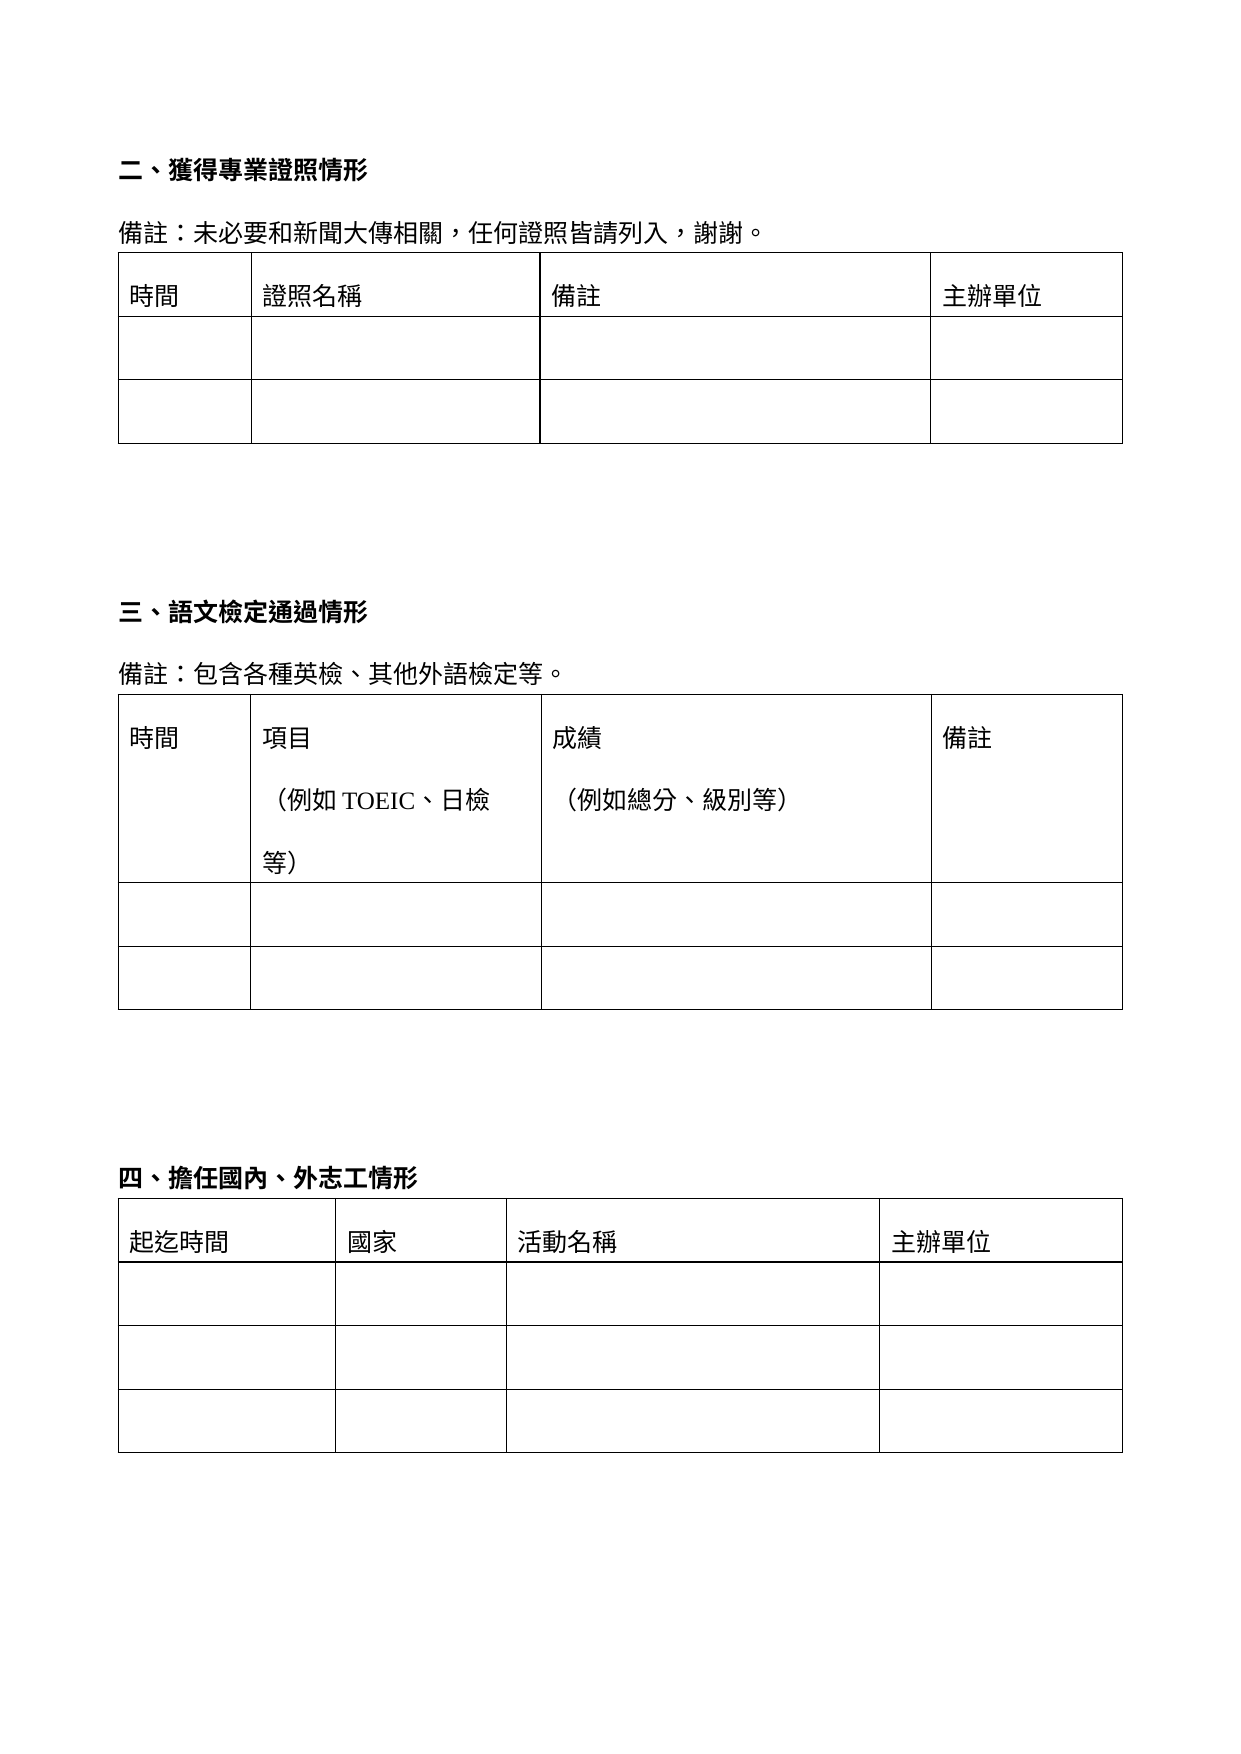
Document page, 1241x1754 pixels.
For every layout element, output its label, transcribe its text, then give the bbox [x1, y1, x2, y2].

text 備註：未必要和新聞大傳相關，任何證照皆請列入，謝謝。 [118, 189, 1122, 252]
table_cell [252, 380, 539, 443]
text 四、擔任國內、外志工情形 [118, 1135, 1122, 1198]
table_cell [336, 1326, 506, 1388]
table_cell [507, 1263, 879, 1325]
table_cell [932, 883, 1122, 946]
table_cell [542, 947, 931, 1009]
table_cell [119, 883, 250, 946]
table_cell [542, 883, 931, 946]
table_cell [507, 1326, 879, 1388]
table_cell [119, 1326, 335, 1388]
table_header 項目 （例如TOEIC、日檢等） [251, 695, 541, 882]
table_cell [541, 380, 930, 443]
table_header 備註 [932, 695, 1122, 882]
table_cell [251, 947, 541, 1009]
table_cell [931, 317, 1122, 379]
text 三、語文檢定通過情形 [118, 569, 1122, 631]
table_cell [541, 317, 930, 379]
table_cell [880, 1326, 1122, 1388]
table_cell [119, 380, 251, 443]
table_header 國家 [336, 1199, 506, 1261]
table_header 起迄時間 [119, 1199, 335, 1261]
table_header 活動名稱 [507, 1199, 879, 1261]
text 二、獲得專業證照情形 [118, 127, 1122, 189]
table_header 成績 （例如總分、級別等） [542, 695, 931, 882]
table_cell [880, 1263, 1122, 1325]
table_cell [507, 1390, 879, 1452]
table_cell [119, 1263, 335, 1325]
table_cell [252, 317, 539, 379]
table_cell [119, 1390, 335, 1452]
table_cell [931, 380, 1122, 443]
table_header 備註 [541, 253, 930, 316]
table_cell [119, 947, 250, 1009]
table_cell [119, 317, 251, 379]
table_header 時間 [119, 253, 251, 316]
table_header 時間 [119, 695, 250, 882]
table_cell [880, 1390, 1122, 1452]
table_cell [251, 883, 541, 946]
table_cell [932, 947, 1122, 1009]
text 備註：包含各種英檢、其他外語檢定等。 [118, 631, 1122, 694]
table_cell [336, 1263, 506, 1325]
table_header 主辦單位 [931, 253, 1122, 316]
table_header 主辦單位 [880, 1199, 1122, 1261]
table_header 證照名稱 [252, 253, 539, 316]
table_cell [336, 1390, 506, 1452]
